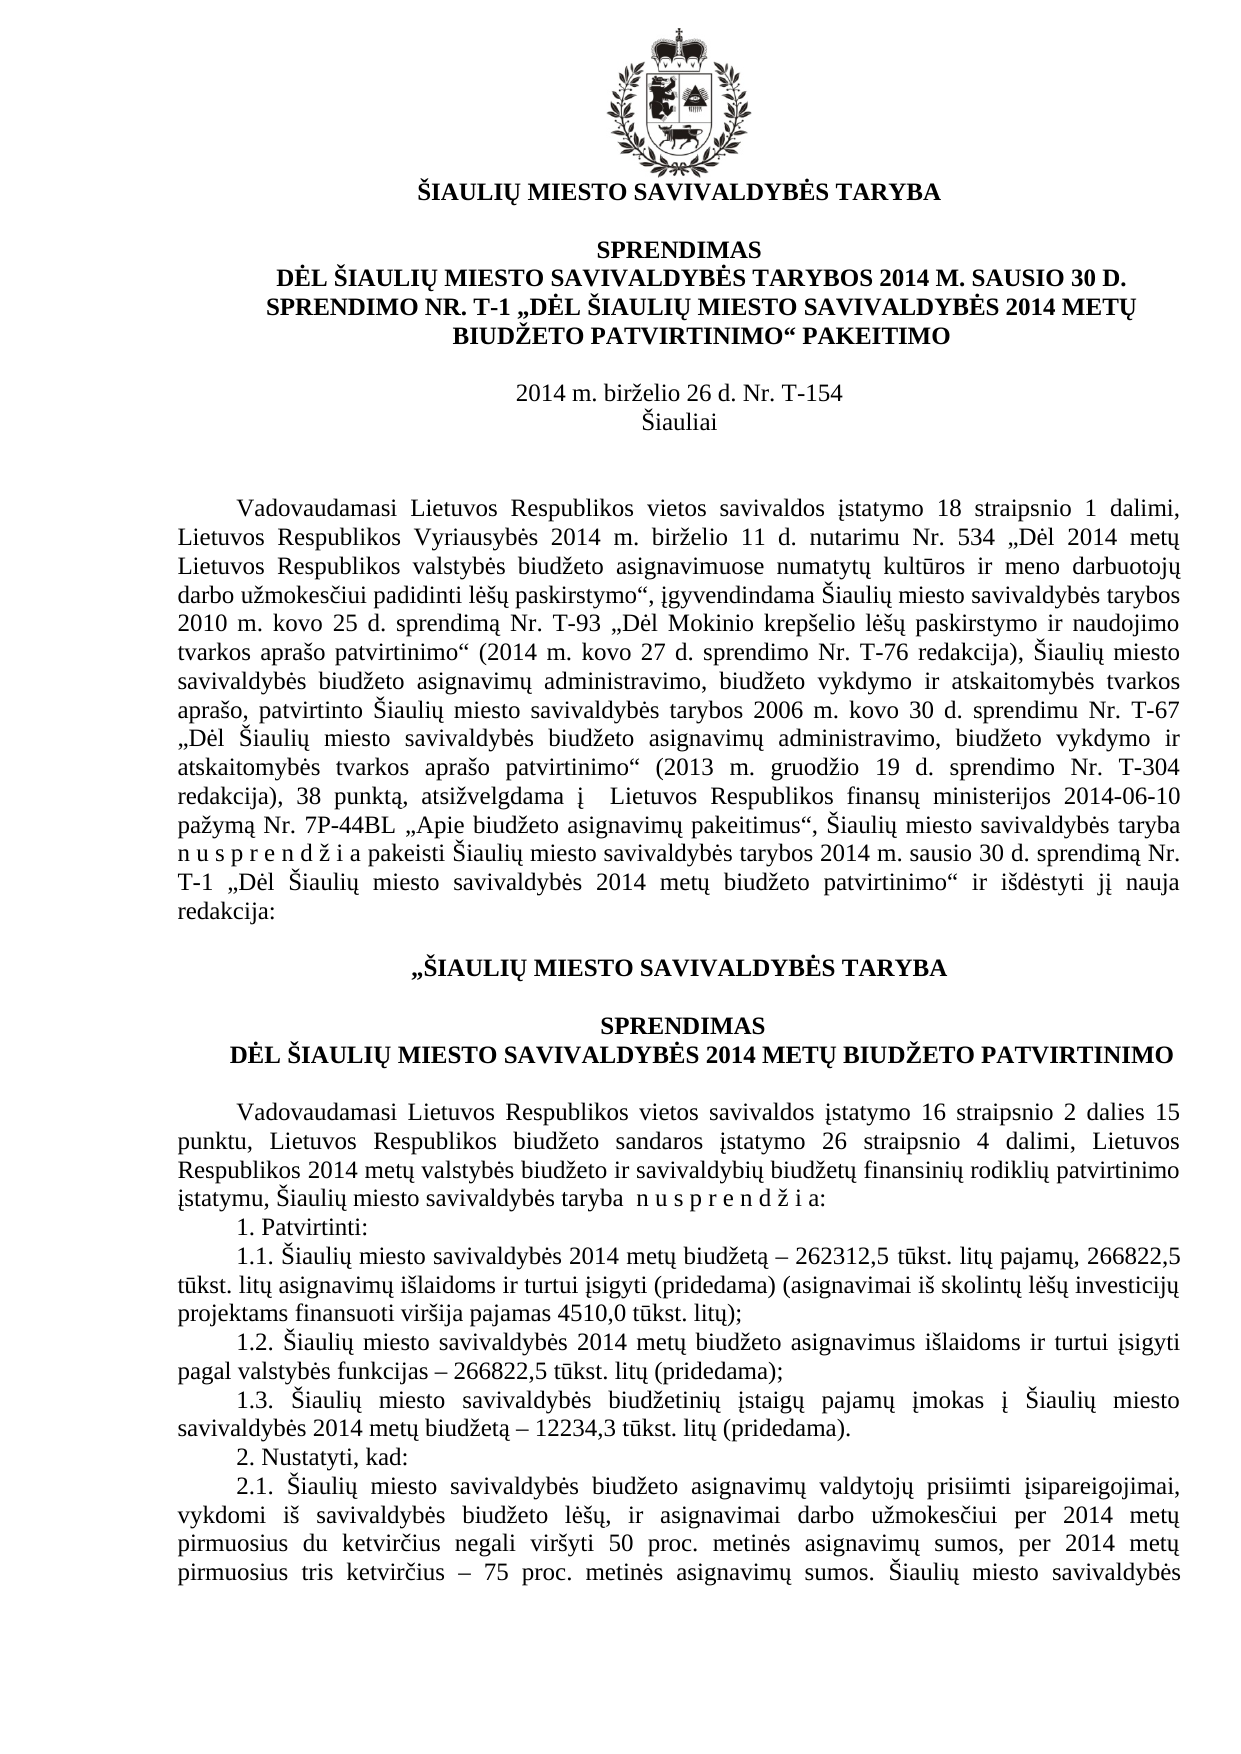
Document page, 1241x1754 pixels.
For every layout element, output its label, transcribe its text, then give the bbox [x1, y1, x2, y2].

text ŠIAULIŲ MIESTO SAVIVALDYBĖS TARYBA [177, 177, 1181, 206]
text SPRENDIMAS [184, 1011, 1181, 1040]
text DĖL ŠIAULIŲ MIESTO SAVIVALDYBĖS TARYBOS 2014 M. SAUSIO 30 D. SPRENDIMO NR. T-1 „DĖL ŠIAULIŲ MIESTO SAVIVALDYBĖS 2014 METŲ BIUDŽETO PATVIRTINIMO“ PAKEITIMO [222, 263, 1181, 350]
text 1.1. Šiaulių miesto savivaldybės 2014 metų biudžetą – 262312,5 tūkst. litų pajamų, 266822,5 tūkst. litų asignavimų išlaidoms ir turtui įsigyti (pridedama) (asignavimai iš skolintų lėšų investicijų projektams finansuoti viršija pajamas 4510,0 tūkst. litų); [177, 1241, 1181, 1327]
text 1.2. Šiaulių miesto savivaldybės 2014 metų biudžeto asignavimus išlaidoms ir turtui įsigyti pagal valstybės funkcijas – 266822,5 tūkst. litų (pridedama); [177, 1327, 1181, 1385]
text Vadovaudamasi Lietuvos Respublikos vietos savivaldos įstatymo 18 straipsnio 1 dalimi, Lietuvos Respublikos Vyriausybės 2014 m. birželio 11 d. nutarimu Nr. 534 „Dėl 2014 metų Lietuvos Respublikos valstybės biudžeto asignavimuose numatytų kultūros ir meno darbuotojų darbo užmokesčiui padidinti lėšų paskirstymo“, įgyvendindama Šiaulių miesto savivaldybės tarybos 2010 m. kovo 25 d. sprendimą Nr. T-93 „Dėl Mokinio krepšelio lėšų paskirstymo ir naudojimo tvarkos aprašo patvirtinimo“ (2014 m. kovo 27 d. sprendimo Nr. T-76 redakcija), Šiaulių miesto savivaldybės biudžeto asignavimų administravimo, biudžeto vykdymo ir atskaitomybės tvarkos aprašo, patvirtinto Šiaulių miesto savivaldybės tarybos 2006 m. kovo 30 d. sprendimu Nr. T-67 „Dėl Šiaulių miesto savivaldybės biudžeto asignavimų administravimo, biudžeto vykdymo ir atskaitomybės tvarkos aprašo patvirtinimo“ (2013 m. gruodžio 19 d. sprendimo Nr. T-304 redakcija), 38 punktą, atsižvelgdama į Lietuvos Respublikos finansų ministerijos 2014-06-10 pažymą Nr. 7P-44BL „Apie biudžeto asignavimų pakeitimus“, Šiaulių miesto savivaldybės taryba n u s p r e n d ž i a pakeisti Šiaulių miesto savivaldybės tarybos 2014 m. sausio 30 d. sprendimą Nr. T-1 „Dėl Šiaulių miesto savivaldybės 2014 metų biudžeto patvirtinimo“ ir išdėstyti jį nauja redakcija: [177, 493, 1181, 925]
text 1.3. Šiaulių miesto savivaldybės biudžetinių įstaigų pajamų įmokas į Šiaulių miesto savivaldybės 2014 metų biudžetą – 12234,3 tūkst. litų (pridedama). [177, 1385, 1181, 1442]
text SPRENDIMAS [177, 235, 1181, 263]
text 2. Nustatyti, kad: [177, 1442, 1181, 1471]
text 2014 m. birželio 26 d. Nr. T-154 [177, 378, 1181, 407]
text 1. Patvirtinti: [177, 1212, 1181, 1241]
text DĖL ŠIAULIŲ MIESTO SAVIVALDYBĖS 2014 METŲ BIUDŽETO PATVIRTINIMO [222, 1040, 1181, 1068]
text 2.1. Šiaulių miesto savivaldybės biudžeto asignavimų valdytojų prisiimti įsipareigojimai, vykdomi iš savivaldybės biudžeto lėšų, ir asignavimai darbo užmokesčiui per 2014 metų pirmuosius du ketvirčius negali viršyti 50 proc. metinės asignavimų sumos, per 2014 metų pirmuosius tris ketvirčius – 75 proc. metinės asignavimų sumos. Šiaulių miesto savivaldybės [177, 1471, 1181, 1586]
text Vadovaudamasi Lietuvos Respublikos vietos savivaldos įstatymo 16 straipsnio 2 dalies 15 punktu, Lietuvos Respublikos biudžeto sandaros įstatymo 26 straipsnio 4 dalimi, Lietuvos Respublikos 2014 metų valstybės biudžeto ir savivaldybių biudžetų finansinių rodiklių patvirtinimo įstatymu, Šiaulių miesto savivaldybės taryba n u s p r e n d ž i a: [177, 1097, 1181, 1212]
text Šiauliai [177, 407, 1181, 436]
text „ŠIAULIŲ MIESTO SAVIVALDYBĖS TARYBA [177, 953, 1181, 982]
